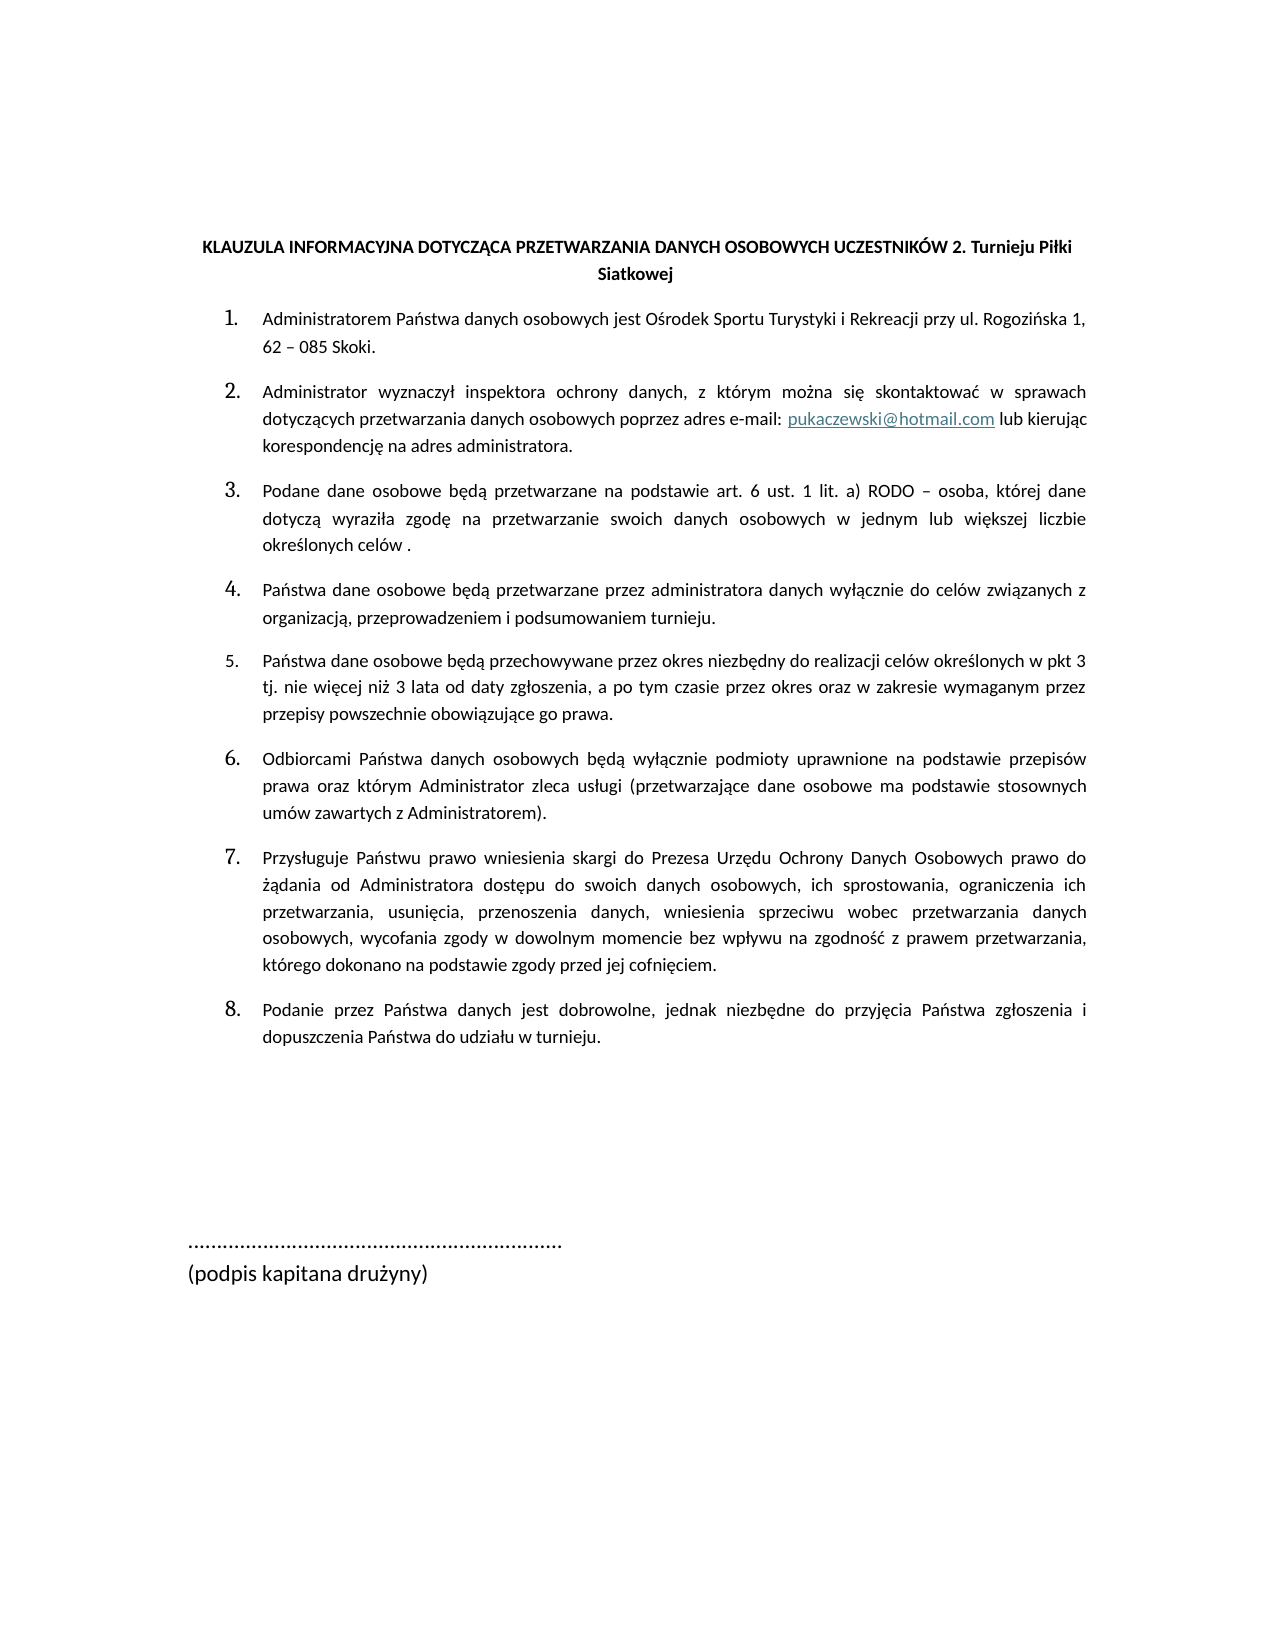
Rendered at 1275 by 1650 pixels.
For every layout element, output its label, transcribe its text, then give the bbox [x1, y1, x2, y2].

text ................................................................. (podpis kapitana drużyny) [187, 1194, 1087, 1287]
list Państwa dane osobowe będą przetwarzane przez administratora danych wyłącznie do celów związanych z organizacją, przeprowadzeniem i podsumowaniem turnieju. [225, 576, 1087, 629]
list Odbiorcami Państwa danych osobowych będą wyłącznie podmioty uprawnione na podstawie przepisów prawa oraz którym Administrator zleca usługi (przetwarzające dane osobowe ma podstawie stosownych umów zawartych z Administratorem). [225, 745, 1087, 824]
list Administratorem Państwa danych osobowych jest Ośrodek Sportu Turystyki i Rekreacji przy ul. Rogozińska 1, 62 – 085 Skoki. [225, 305, 1087, 358]
list Podanie przez Państwa danych jest dobrowolne, jednak niezbędne do przyjęcia Państwa zgłoszenia i dopuszczenia Państwa do udziału w turnieju. [225, 996, 1087, 1048]
list Administrator wyznaczył inspektora ochrony danych, z którym można się skontaktować w sprawach dotyczących przetwarzania danych osobowych poprzez adres e-mail: pukaczewski@hotmail.com lub kierując korespondencję na adres administratora. [225, 378, 1087, 457]
text KLAUZULA INFORMACYJNA DOTYCZĄCA PRZETWARZANIA DANYCH OSOBOWYCH UCZESTNIKÓW 2. Turnieju Piłki Siatkowej [187, 236, 1087, 285]
list Przysługuje Państwu prawo wniesienia skargi do Prezesa Urzędu Ochrony Danych Osobowych prawo do żądania od Administratora dostępu do swoich danych osobowych, ich sprostowania, ograniczenia ich przetwarzania, usunięcia, przenoszenia danych, wniesienia sprzeciwu wobec przetwarzania danych osobowych, wycofania zgody w dowolnym momencie bez wpływu na zgodność z prawem przetwarzania, którego dokonano na podstawie zgody przed jej cofnięciem. [225, 844, 1087, 976]
list Państwa dane osobowe będą przechowywane przez okres niezbędny do realizacji celów określonych w pkt 3 tj. nie więcej niż 3 lata od daty zgłoszenia, a po tym czasie przez okres oraz w zakresie wymaganym przez przepisy powszechnie obowiązujące go prawa. [225, 649, 1087, 724]
list Podane dane osobowe będą przetwarzane na podstawie art. 6 ust. 1 lit. a) RODO – osoba, której dane dotyczą wyraziła zgodę na przetwarzanie swoich danych osobowych w jednym lub większej liczbie określonych celów . [225, 477, 1087, 556]
